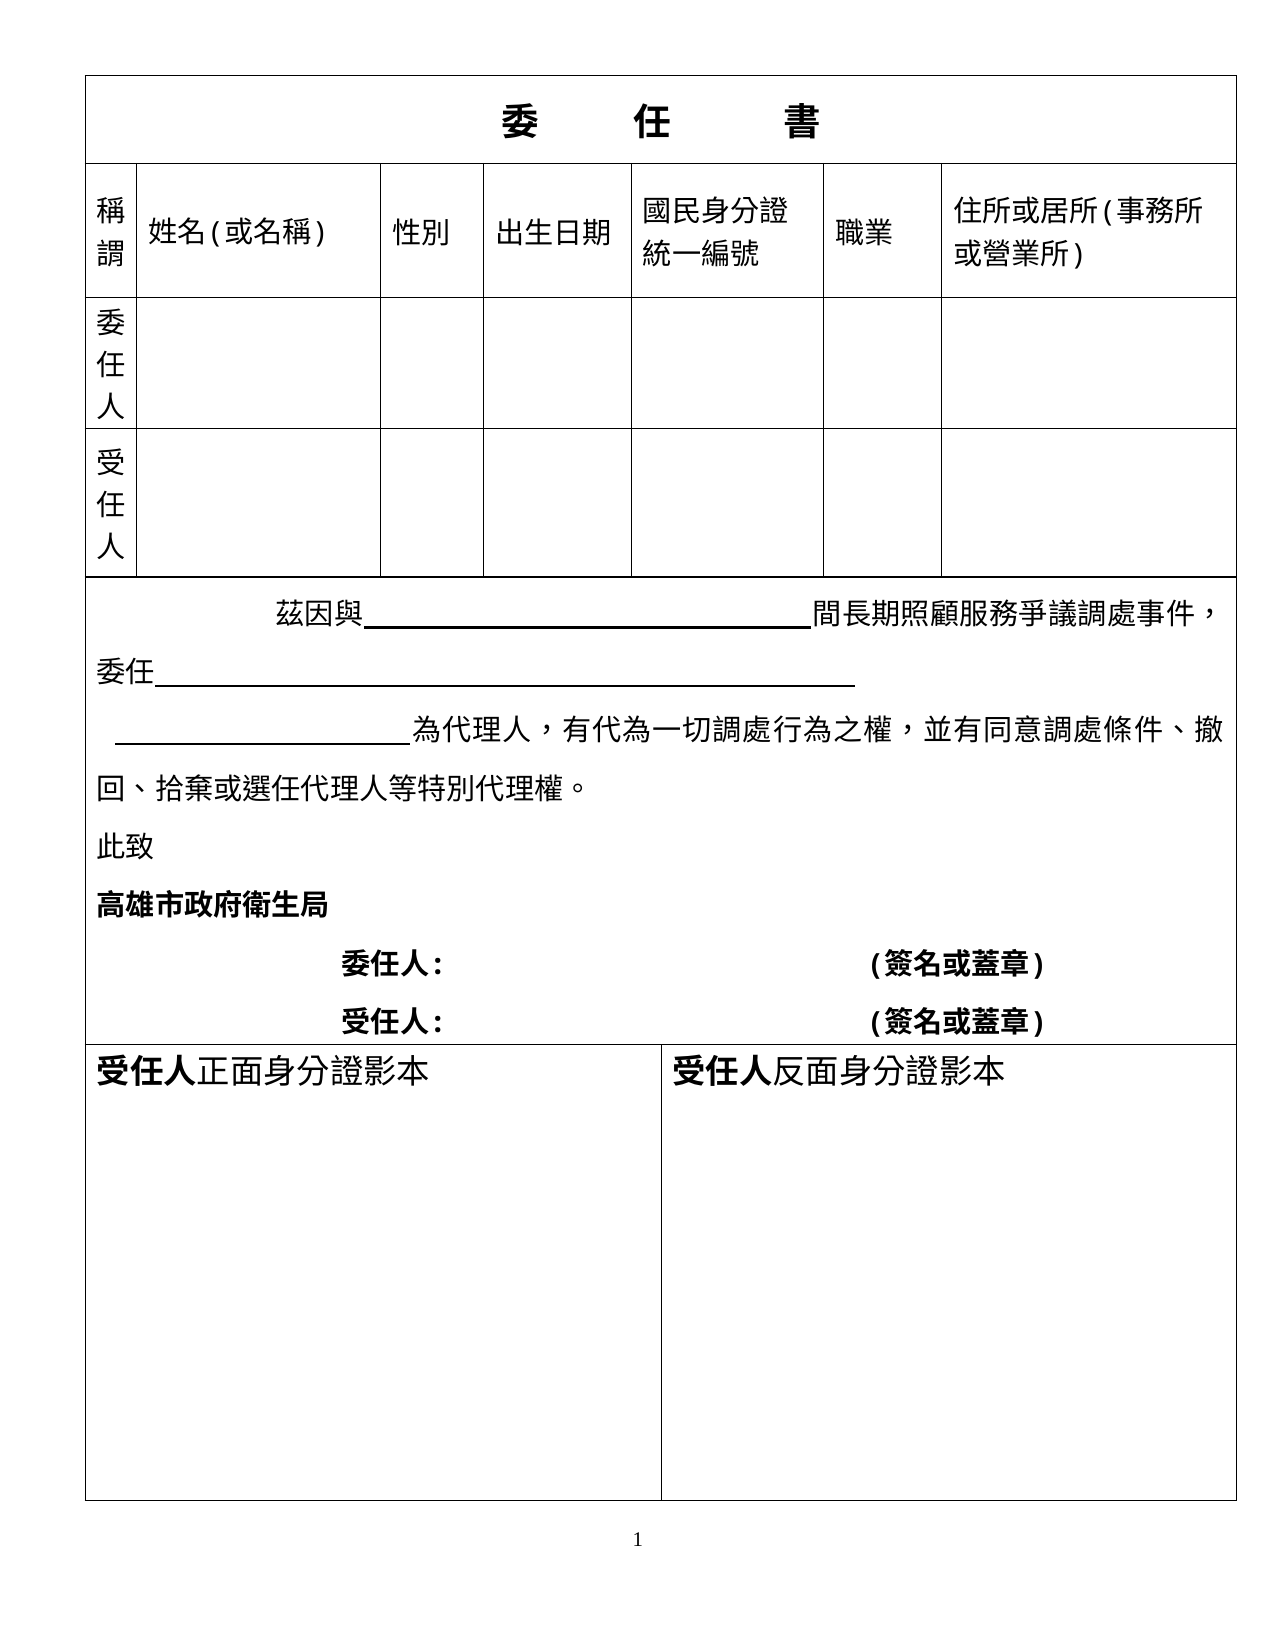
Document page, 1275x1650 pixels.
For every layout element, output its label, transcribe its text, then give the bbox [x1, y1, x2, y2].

table_cell [824, 298, 941, 428]
table_cell [381, 298, 483, 428]
table_cell 出生日期 [484, 164, 631, 297]
table_cell 國民身分證統一編號 [632, 164, 823, 297]
table_cell 受任人正面身分證影本 [86, 1045, 661, 1499]
table_cell 住所或居所(事務所或營業所) [942, 164, 1236, 297]
table_cell [484, 298, 631, 428]
table_cell 委任人 [86, 298, 136, 428]
table_cell 受任人反面身分證影本 [662, 1045, 1236, 1499]
table_header 委 任 書 [86, 76, 1236, 163]
table_cell [381, 429, 483, 576]
table_cell [137, 429, 380, 576]
table_cell [824, 429, 941, 576]
table_cell [942, 429, 1236, 576]
table_cell [137, 298, 380, 428]
table_cell 受任人 [86, 429, 136, 576]
table_cell [942, 298, 1236, 428]
table_cell 職業 [824, 164, 941, 297]
table_cell [632, 298, 823, 428]
table_cell 姓名(或名稱) [137, 164, 380, 297]
table_cell 性別 [381, 164, 483, 297]
table_cell 茲因與 間長期照顧服務爭議調處事件，委任 為代理人，有代為一切調處行為之權，並有同意調處條件、撤回、拾棄或選任代理人等特別代理權。 此致 高雄市政府衛生局 委任人: (簽名或蓋章) 受任人: (簽名或蓋章) [86, 578, 1236, 1044]
table_cell [484, 429, 631, 576]
table_cell [632, 429, 823, 576]
table_cell 稱謂 [86, 164, 136, 297]
